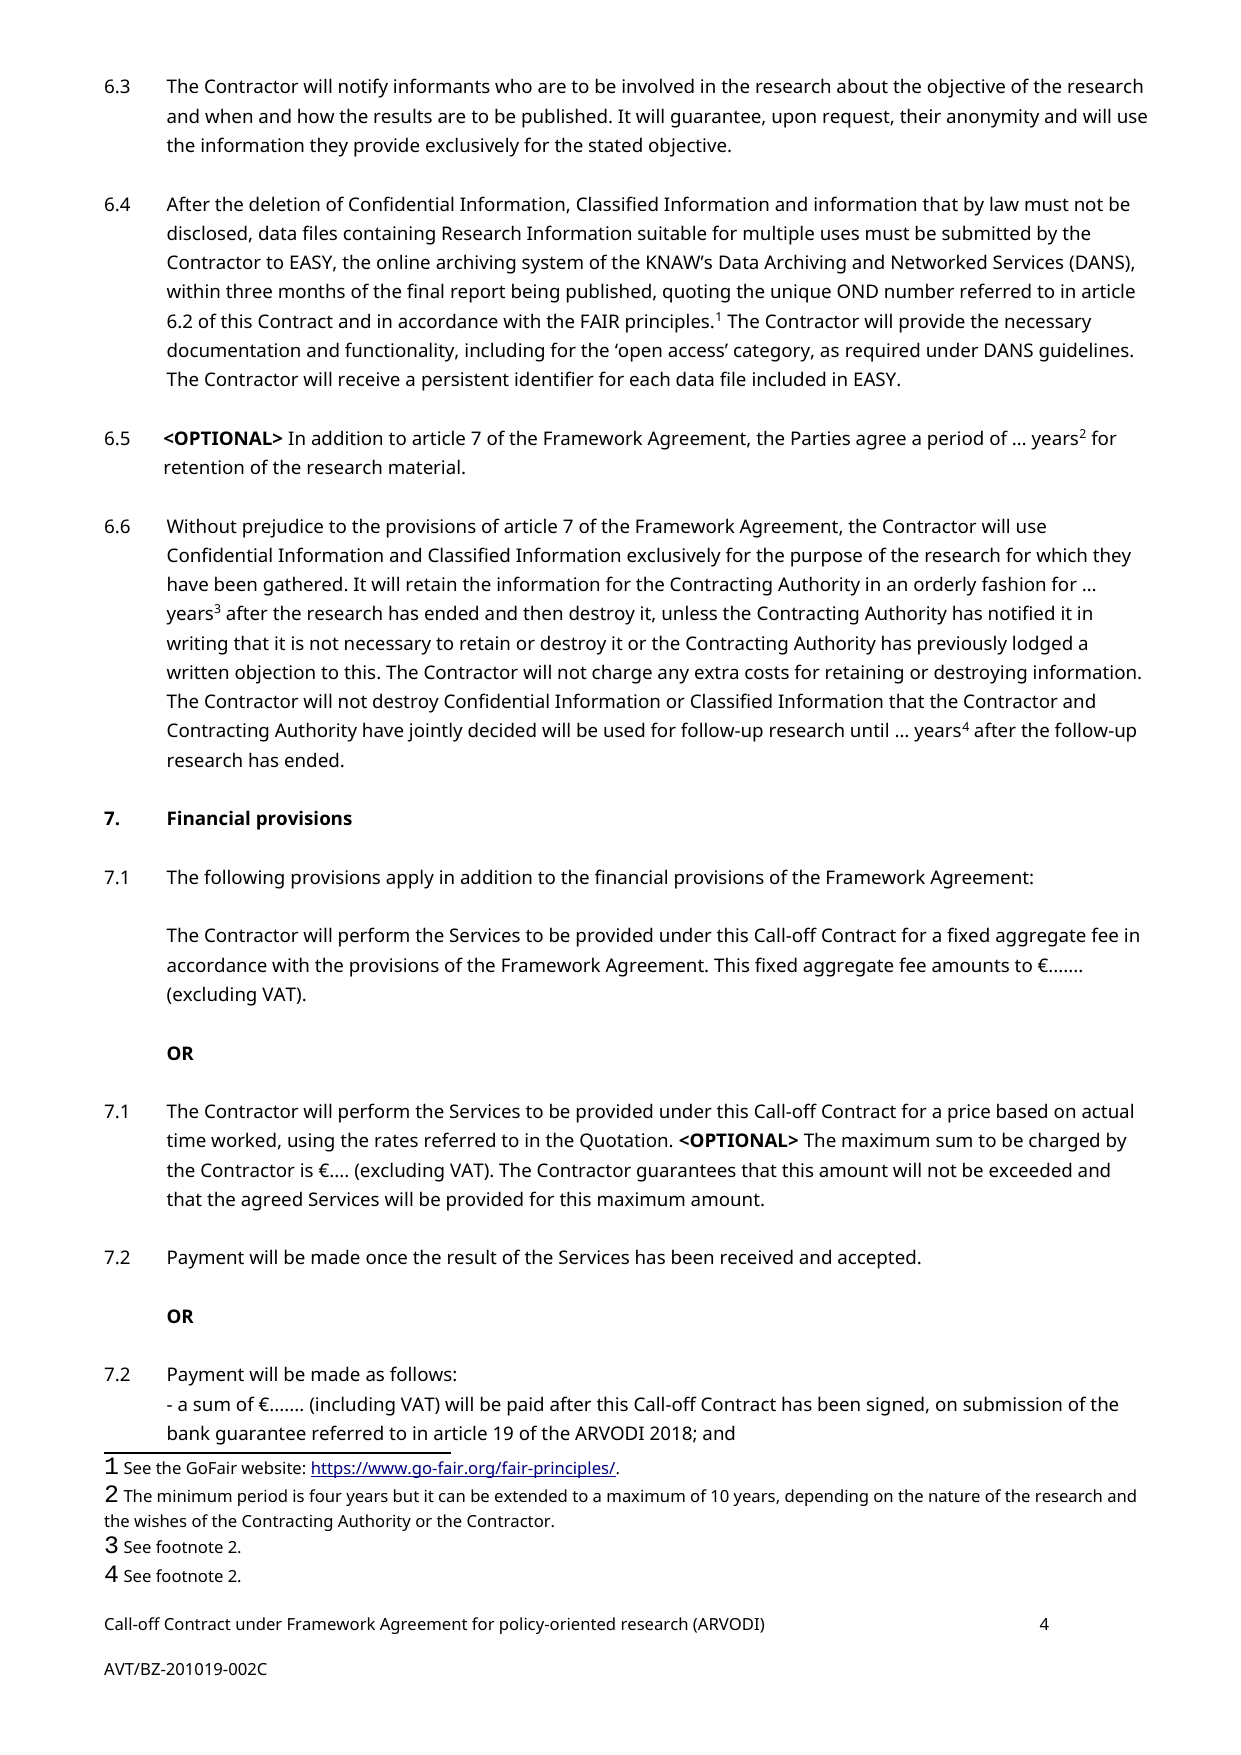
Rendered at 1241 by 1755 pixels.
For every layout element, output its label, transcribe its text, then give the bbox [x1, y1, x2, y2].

text 7. Financial provisions [104, 806, 1152, 831]
text 7.1 The following provisions apply in addition to the financial provisions of the Framework Agreement: [104, 864, 1152, 890]
text OR [104, 1303, 1152, 1329]
text - a sum of €....... (including VAT) will be paid after this Call-off Contract has been signed, on submission of the bank guarantee referred to in article 19 of the ARVODI 2018; and [104, 1391, 1152, 1446]
text See the GoFair website: https://www.go-fair.org/fair-principles/. [104, 1453, 1152, 1482]
text 7.2 Payment will be made as follows: [104, 1362, 1152, 1387]
text OR [104, 1040, 1152, 1065]
subtitle 6.5 <OPTIONAL> In addition to article 7 of the Framework Agreement, the Parties agree a period of … years for retention of the research material. [104, 425, 1152, 480]
text 7.1 The Contractor will perform the Services to be provided under this Call-off Contract for a price based on actual time worked, using the rates referred to in the Quotation. <OPTIONAL> The maximum sum to be charged by the Contractor is €.... (excluding VAT). The Contractor guarantees that this amount will not be exceeded and that the agreed Services will be provided for this maximum amount. [104, 1098, 1152, 1212]
text The minimum period is four years but it can be extended to a maximum of 10 years, depending on the nature of the research and the wishes of the Contracting Authority or the Contractor. [104, 1482, 1152, 1533]
text The Contractor will perform the Services to be provided under this Call-off Contract for a fixed aggregate fee in accordance with the provisions of the Framework Agreement. This fixed aggregate fee amounts to €....... (excluding VAT). [104, 923, 1152, 1007]
text 6.4 After the deletion of Confidential Information, Classified Information and information that by law must not be disclosed, data files containing Research Information suitable for multiple uses must be submitted by the Contractor to EASY, the online archiving system of the KNAW’s Data Archiving and Networked Services (DANS), within three months of the final report being published, quoting the unique OND number referred to in article 6.2 of this Contract and in accordance with the FAIR principles. The Contractor will provide the necessary documentation and functionality, including for the ‘open access’ category, as required under DANS guidelines. The Contractor will receive a persistent identifier for each data file included in EASY. [104, 191, 1152, 392]
text See footnote 2. [104, 1561, 1152, 1589]
text 6.3 The Contractor will notify informants who are to be involved in the research about the objective of the research and when and how the results are to be published. It will guarantee, upon request, their anonymity and will use the information they provide exclusively for the stated objective. [104, 74, 1152, 158]
text 7.2 Payment will be made once the result of the Services has been received and accepted. [104, 1245, 1152, 1270]
text 6.6 Without prejudice to the provisions of article 7 of the Framework Agreement, the Contractor will use Confidential Information and Classified Information exclusively for the purpose of the research for which they have been gathered. It will retain the information for the Contracting Authority in an orderly fashion for … years after the research has ended and then destroy it, unless the Contracting Authority has notified it in writing that it is not necessary to retain or destroy it or the Contracting Authority has previously lodged a written objection to this. The Contractor will not charge any extra costs for retaining or destroying information. The Contractor will not destroy Confidential Information or Classified Information that the Contractor and Contracting Authority have jointly decided will be used for follow-up research until … years after the follow-up research has ended. [104, 513, 1152, 773]
text See footnote 2. [104, 1533, 1152, 1561]
